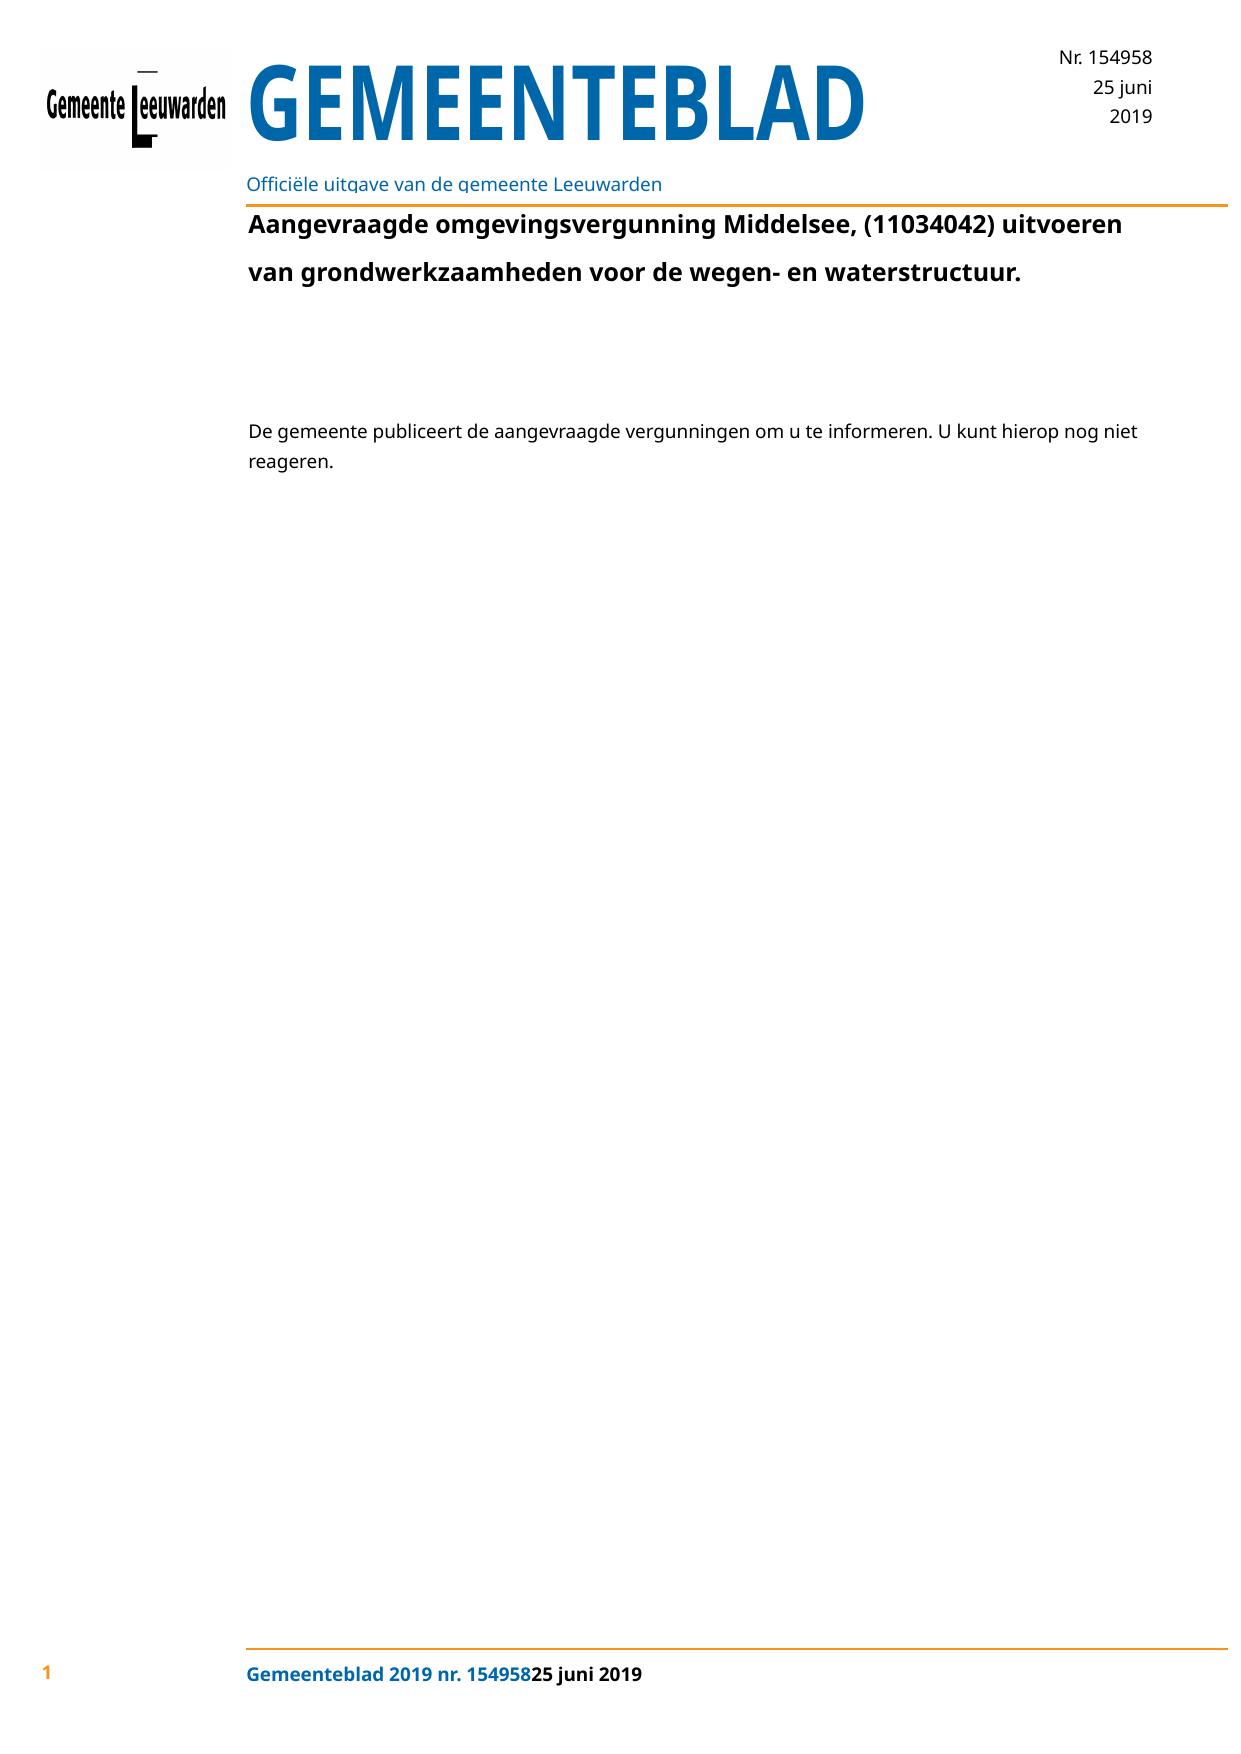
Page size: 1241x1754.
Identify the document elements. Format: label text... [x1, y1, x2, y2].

picture [41, 47, 231, 172]
text Aangevraagde omgevingsvergunning Middelsee, (11034042) uitvoeren van grondwerkzaamheden voor de wegen- en waterstructuur. [248, 207, 1152, 288]
text De gemeente publiceert de aangevraagde vergunningen om u te informeren. U kunt hierop nog niet reageren. [248, 419, 1152, 474]
